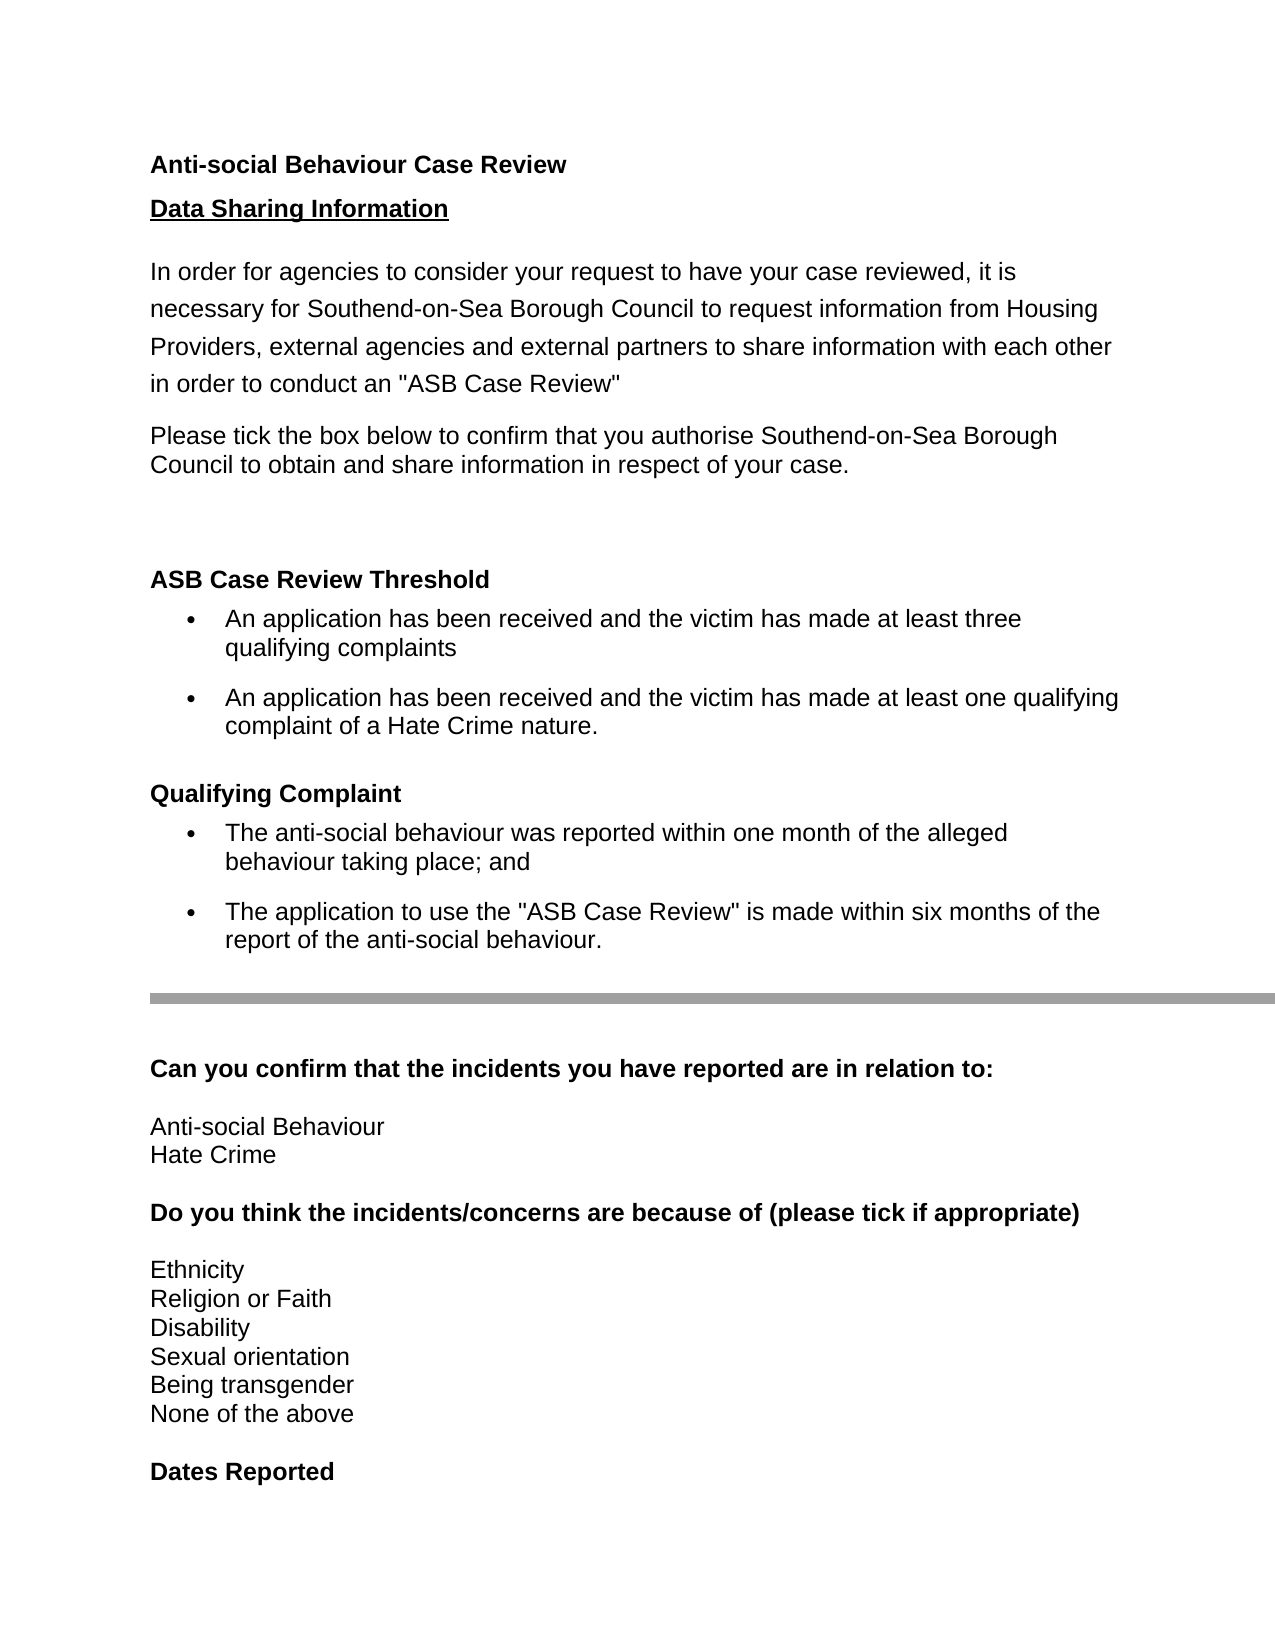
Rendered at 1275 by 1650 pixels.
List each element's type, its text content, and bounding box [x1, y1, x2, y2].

text In order for agencies to consider your request to have your case reviewed, it is necessary for Southend-on-Sea Borough Council to request information from Housing Providers, external agencies and external partners to share information with each other in order to conduct an "ASB Case Review" [150, 248, 1125, 398]
table_cell Ethnicity Religion or Faith Disability Sexual orientation Being transgender None of the above [150, 1255, 1125, 1428]
table_cell [150, 508, 1125, 536]
table_cell [150, 1169, 1125, 1198]
text ASB Case Review Threshold [150, 536, 1125, 594]
list An application has been received and the victim has made at least three qualifying complaints [187, 604, 1125, 662]
table_cell Do you think the incidents/concerns are because of (please tick if appropriate) [150, 1198, 1125, 1226]
table_cell [150, 479, 1125, 508]
table_cell [150, 1428, 1125, 1456]
text Qualifying Complaint [150, 779, 1125, 808]
list The anti-social behaviour was reported within one month of the alleged behaviour taking place; and [187, 818, 1125, 876]
text Data Sharing Information [150, 194, 1125, 223]
text Anti-social Behaviour Case Review [150, 150, 1125, 179]
table_header Can you confirm that the incidents you have reported are in relation to: [150, 1054, 1125, 1083]
table_cell Please tick the box below to confirm that you authorise Southend-on-Sea Borough Council to obtain and share information in respect of your case. [150, 421, 1125, 479]
list The application to use the "ASB Case Review" is made within six months of the report of the anti-social behaviour. [187, 897, 1125, 954]
table_cell Dates Reported [150, 1456, 1125, 1485]
table_cell [150, 1226, 1125, 1255]
list An application has been received and the victim has made at least one qualifying complaint of a Hate Crime nature. [187, 683, 1125, 740]
table_cell [150, 1083, 1125, 1111]
table_cell Anti-social Behaviour Hate Crime [150, 1111, 1125, 1169]
